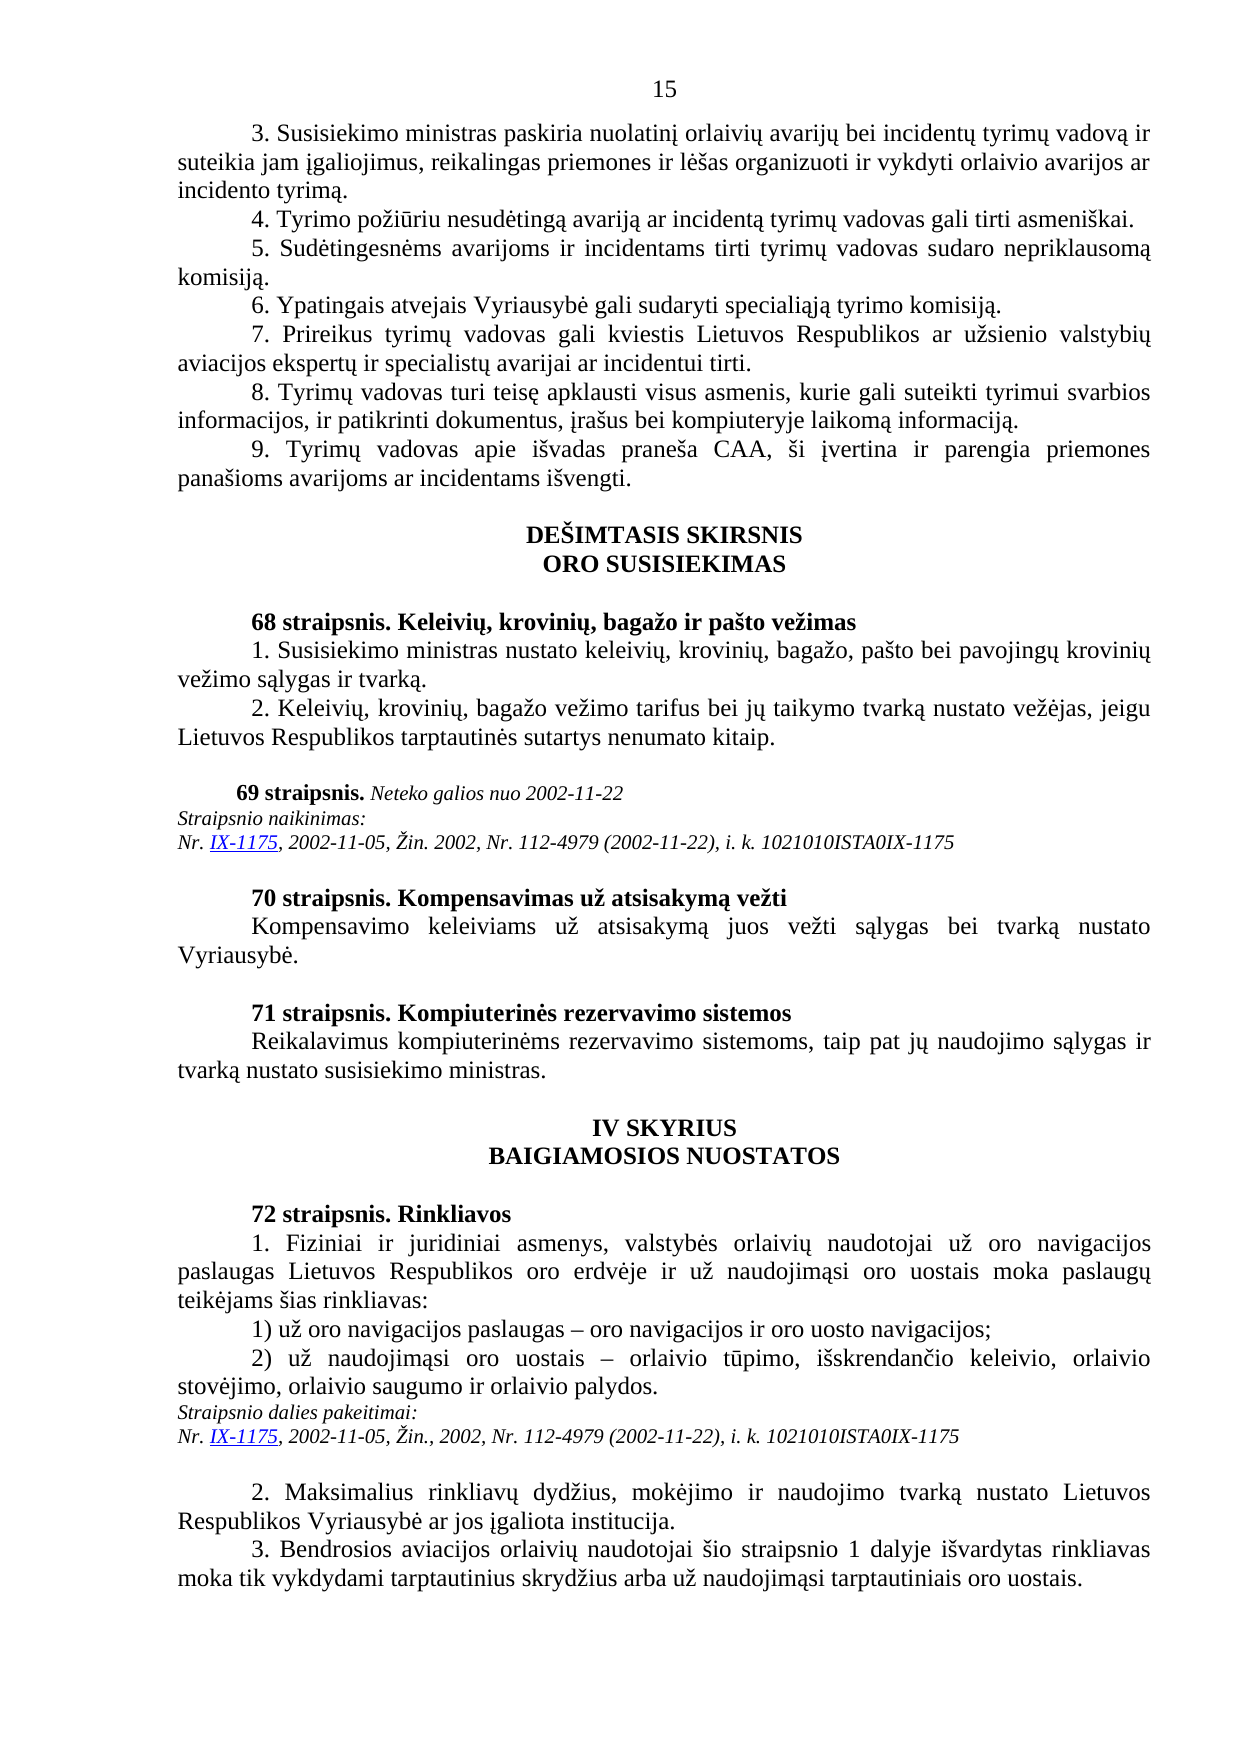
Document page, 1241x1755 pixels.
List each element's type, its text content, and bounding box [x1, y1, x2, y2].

text 7. Prireikus tyrimų vadovas gali kviestis Lietuvos Respublikos ar užsienio valstybių aviacijos ekspertų ir specialistų avarijai ar incidentui tirti. [177, 319, 1152, 377]
text ORO SUSISIEKIMAS [177, 549, 1152, 578]
text Dešimtasis skirsnis [177, 521, 1152, 549]
text 72 straipsnis. Rinkliavos [177, 1199, 1152, 1228]
text Straipsnio naikinimas: [177, 806, 1152, 830]
text 2) už naudojimąsi oro uostais – orlaivio tūpimo, išskrendančio keleivio, orlaivio stovėjimo, orlaivio saugumo ir orlaivio palydos. [177, 1343, 1152, 1400]
text IV SKYRIUS [177, 1113, 1152, 1141]
text Nr. IX-1175, 2002-11-05, Žin., 2002, Nr. 112-4979 (2002-11-22), i. k. 1021010ISTA0IX-1175 [177, 1424, 1152, 1448]
text 70 straipsnis. Kompensavimas už atsisakymą vežti [177, 883, 1152, 911]
text 9. Tyrimų vadovas apie išvadas praneša CAA, ši įvertina ir parengia priemones panašioms avarijoms ar incidentams išvengti. [177, 434, 1152, 492]
text 1) už oro navigacijos paslaugas – oro navigacijos ir oro uosto navigacijos; [177, 1314, 1152, 1343]
text 1. Susisiekimo ministras nustato keleivių, krovinių, bagažo, pašto bei pavojingų krovinių vežimo sąlygas ir tvarką. [177, 636, 1152, 693]
text Reikalavimus kompiuterinėms rezervavimo sistemoms, taip pat jų naudojimo sąlygas ir tvarką nustato susisiekimo ministras. [177, 1026, 1152, 1084]
text 2. Keleivių, krovinių, bagažo vežimo tarifus bei jų taikymo tvarką nustato vežėjas, jeigu Lietuvos Respublikos tarptautinės sutartys nenumato kitaip. [177, 693, 1152, 751]
text 3. Susisiekimo ministras paskiria nuolatinį orlaivių avarijų bei incidentų tyrimų vadovą ir suteikia jam įgaliojimus, reikalingas priemones ir lėšas organizuoti ir vykdyti orlaivio avarijos ar incidento tyrimą. [177, 118, 1152, 204]
text 68 straipsnis. Keleivių, krovinių, bagažo ir pašto vežimas [177, 607, 1152, 636]
text 1. Fiziniai ir juridiniai asmenys, valstybės orlaivių naudotojai už oro navigacijos paslaugas Lietuvos Respublikos oro erdvėje ir už naudojimąsi oro uostais moka paslaugų teikėjams šias rinkliavas: [177, 1228, 1152, 1314]
text 71 straipsnis. Kompiuterinės rezervavimo sistemos [177, 998, 1152, 1026]
text Nr. IX-1175, 2002-11-05, Žin. 2002, Nr. 112-4979 (2002-11-22), i. k. 1021010ISTA0IX-1175 [177, 830, 1152, 854]
text 5. Sudėtingesnėms avarijoms ir incidentams tirti tyrimų vadovas sudaro nepriklausomą komisiją. [177, 233, 1152, 291]
text 4. Tyrimo požiūriu nesudėtingą avariją ar incidentą tyrimų vadovas gali tirti asmeniškai. [177, 204, 1152, 233]
text BAIGIAMOSIOS NUOSTATOS [177, 1141, 1152, 1170]
text 8. Tyrimų vadovas turi teisę apklausti visus asmenis, kurie gali suteikti tyrimui svarbios informacijos, ir patikrinti dokumentus, įrašus bei kompiuteryje laikomą informaciją. [177, 377, 1152, 434]
text 3. Bendrosios aviacijos orlaivių naudotojai šio straipsnio 1 dalyje išvardytas rinkliavas moka tik vykdydami tarptautinius skrydžius arba už naudojimąsi tarptautiniais oro uostais. [177, 1534, 1152, 1592]
text Kompensavimo keleiviams už atsisakymą juos vežti sąlygas bei tvarką nustato Vyriausybė. [177, 911, 1152, 969]
text 6. Ypatingais atvejais Vyriausybė gali sudaryti specialiąją tyrimo komisiją. [177, 291, 1152, 319]
text Straipsnio dalies pakeitimai: [177, 1400, 1152, 1424]
text 69 straipsnis. Neteko galios nuo 2002-11-22 [177, 779, 1152, 806]
text 2. Maksimalius rinkliavų dydžius, mokėjimo ir naudojimo tvarką nustato Lietuvos Respublikos Vyriausybė ar jos įgaliota institucija. [177, 1477, 1152, 1534]
